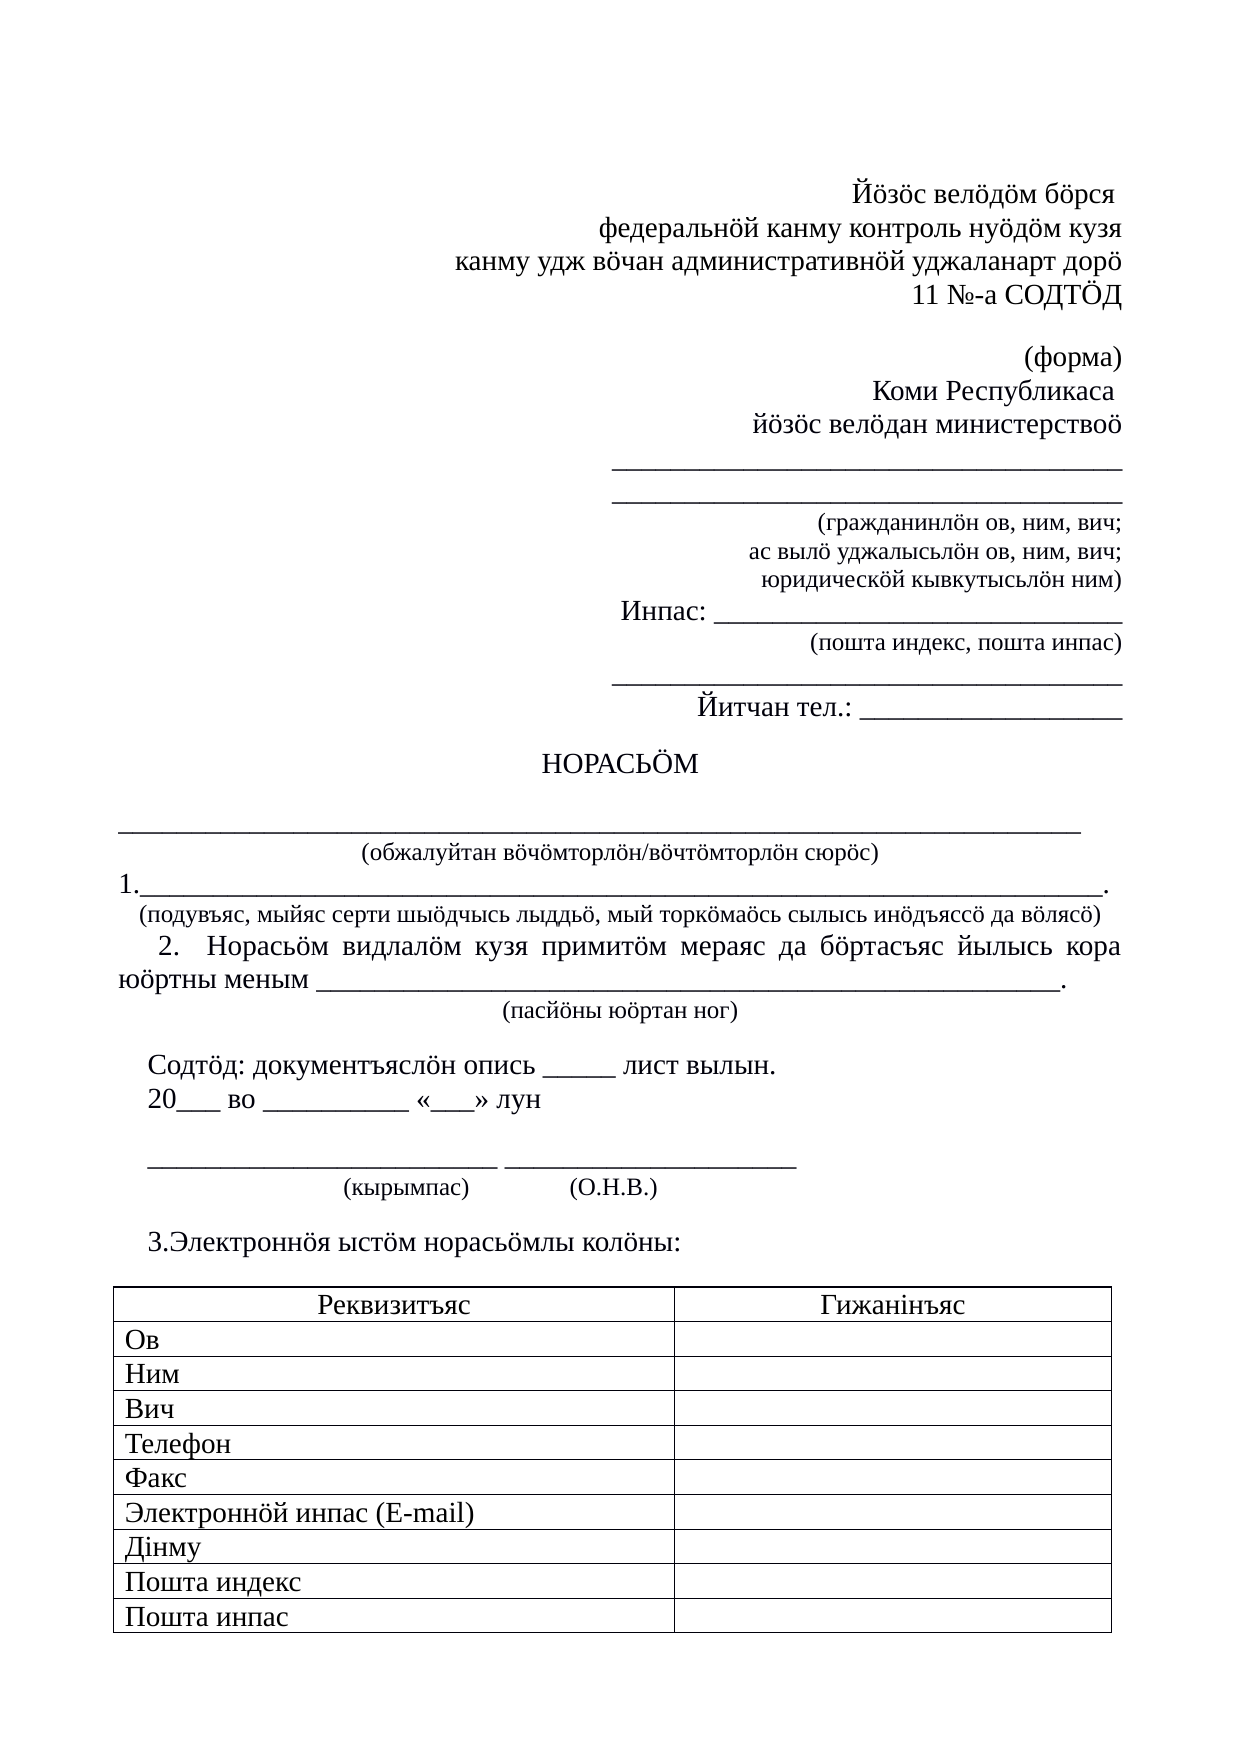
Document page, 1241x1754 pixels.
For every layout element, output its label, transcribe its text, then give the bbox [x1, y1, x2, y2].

text Инпас: ____________________________ [118, 593, 1122, 627]
text (кырымпас) (О.Н.В.) [118, 1172, 1122, 1201]
text Содтӧд: документъяслӧн опись _____ лист вылын. [118, 1047, 1122, 1081]
table_header Гижанінъяс [675, 1288, 1111, 1321]
text __________________________________________________________________ [118, 803, 1122, 837]
table_cell [675, 1530, 1111, 1563]
text (пошта индекс, пошта инпас) [118, 627, 1122, 656]
table_cell Ним [114, 1357, 674, 1390]
table_cell Электроннӧй инпас (E-mail) [114, 1495, 674, 1528]
text (подувъяс, мыйяс серти шыӧдчысь лыддьӧ, мый торкӧмаӧсь сылысь инӧдъяссӧ да вӧлясӧ) [118, 899, 1122, 928]
text ___________________________________ [118, 473, 1122, 507]
table_cell [675, 1426, 1111, 1459]
text (форма) [118, 339, 1122, 373]
text ас вылӧ уджалысьлӧн ов, ним, вич; [118, 536, 1122, 564]
text 2. Норасьӧм видлалӧм кузя примитӧм мераяс да бӧртасъяс йылысь кора юӧртны меным ___________________________________________________. [118, 928, 1122, 995]
table_cell [675, 1564, 1111, 1598]
text (гражданинлӧн ов, ним, вич; [118, 507, 1122, 536]
table_cell Пошта инпас [114, 1599, 674, 1632]
table_cell [675, 1391, 1111, 1425]
text (обжалуйтан вӧчӧмторлӧн/вӧчтӧмторлӧн сюрӧс) [118, 837, 1122, 866]
text (пасйӧны юӧртан ног) [118, 995, 1122, 1024]
text йӧзӧс велӧдан министерствоӧ ___________________________________ [118, 406, 1122, 473]
table_cell Ов [114, 1322, 674, 1356]
text ___________________________________ [118, 656, 1122, 689]
table_cell [675, 1460, 1111, 1494]
table_cell [675, 1357, 1111, 1390]
text юридическӧй кывкутысьлӧн ним) [118, 564, 1122, 593]
text НОРАСЬӦМ [118, 746, 1122, 780]
text Йитчан тел.: __________________ [118, 689, 1122, 723]
table_cell Дінму [114, 1530, 674, 1563]
text 1.__________________________________________________________________. [118, 866, 1122, 899]
text 11 №-а СОДТӦД [118, 277, 1122, 311]
table_cell [675, 1599, 1111, 1632]
text канму удж вӧчан административнӧй уджаланарт дорӧ [79, 243, 1122, 277]
table_header Реквизитъяс [114, 1288, 674, 1321]
text ________________________ ____________________ [118, 1138, 1122, 1172]
table_cell Факс [114, 1460, 674, 1494]
text 3.Электроннӧя ыстӧм норасьӧмлы колӧны: [118, 1224, 1122, 1258]
table_cell Телефон [114, 1426, 674, 1459]
table_cell [675, 1495, 1111, 1528]
table_cell Вич [114, 1391, 674, 1425]
table_cell [675, 1322, 1111, 1356]
text Йӧзӧс велӧдӧм бӧрся [79, 176, 1122, 210]
text федеральнӧй канму контроль нуӧдӧм кузя [79, 210, 1122, 243]
text Коми Республикаса [118, 373, 1122, 406]
text 20___ во __________ «___» лун [118, 1081, 1122, 1114]
table_cell Пошта индекс [114, 1564, 674, 1598]
